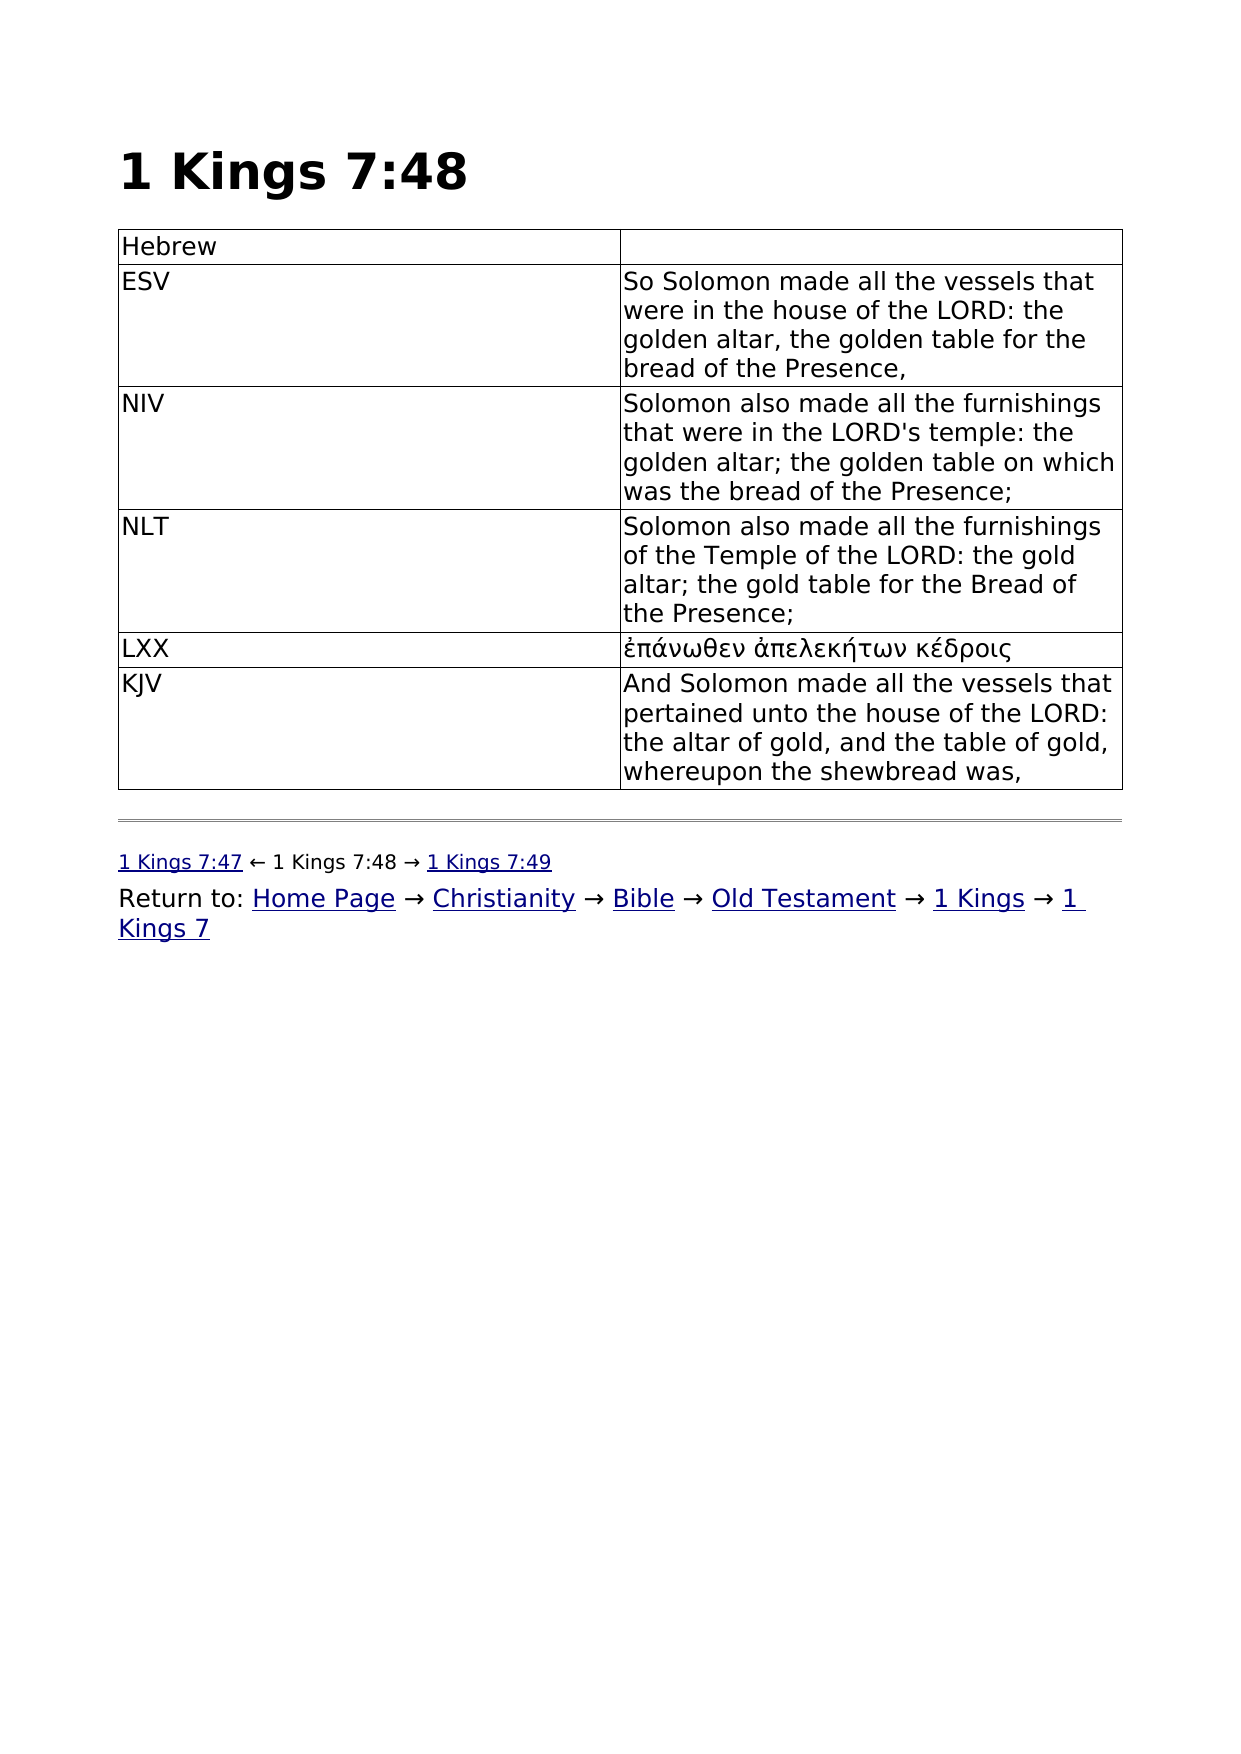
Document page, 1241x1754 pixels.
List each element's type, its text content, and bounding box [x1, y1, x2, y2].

table_cell And Solomon made all the vessels that pertained unto the house of the LORD: the altar of gold, and the table of gold, whereupon the shewbread was, [621, 668, 1122, 789]
table_header [621, 230, 1122, 264]
table_cell Solomon also made all the furnishings that were in the LORD's temple: the golden altar; the golden table on which was the bread of the Presence; [621, 387, 1122, 509]
table_cell NIV [119, 387, 620, 509]
text 1 Kings 7:47 ← 1 Kings 7:48 → 1 Kings 7:49 [118, 851, 1122, 884]
text Return to: Home Page → Christianity → Bible → Old Testament → 1 Kings → 1 Kings 7 [118, 884, 1122, 943]
subtitle 1 Kings 7:48 [118, 143, 1122, 201]
table_cell NLT [119, 510, 620, 632]
table_cell LXX [119, 633, 620, 667]
table_header Hebrew [119, 230, 620, 264]
table_cell Solomon also made all the furnishings of the Temple of the LORD: the gold altar; the gold table for the Bread of the Presence; [621, 510, 1122, 632]
table_cell So Solomon made all the vessels that were in the house of the LORD: the golden altar, the golden table for the bread of the Presence, [621, 265, 1122, 386]
table_cell ἐπάνωθεν ἀπελεκήτων κέδροις [621, 633, 1122, 667]
table_cell KJV [119, 668, 620, 789]
table_cell ESV [119, 265, 620, 386]
